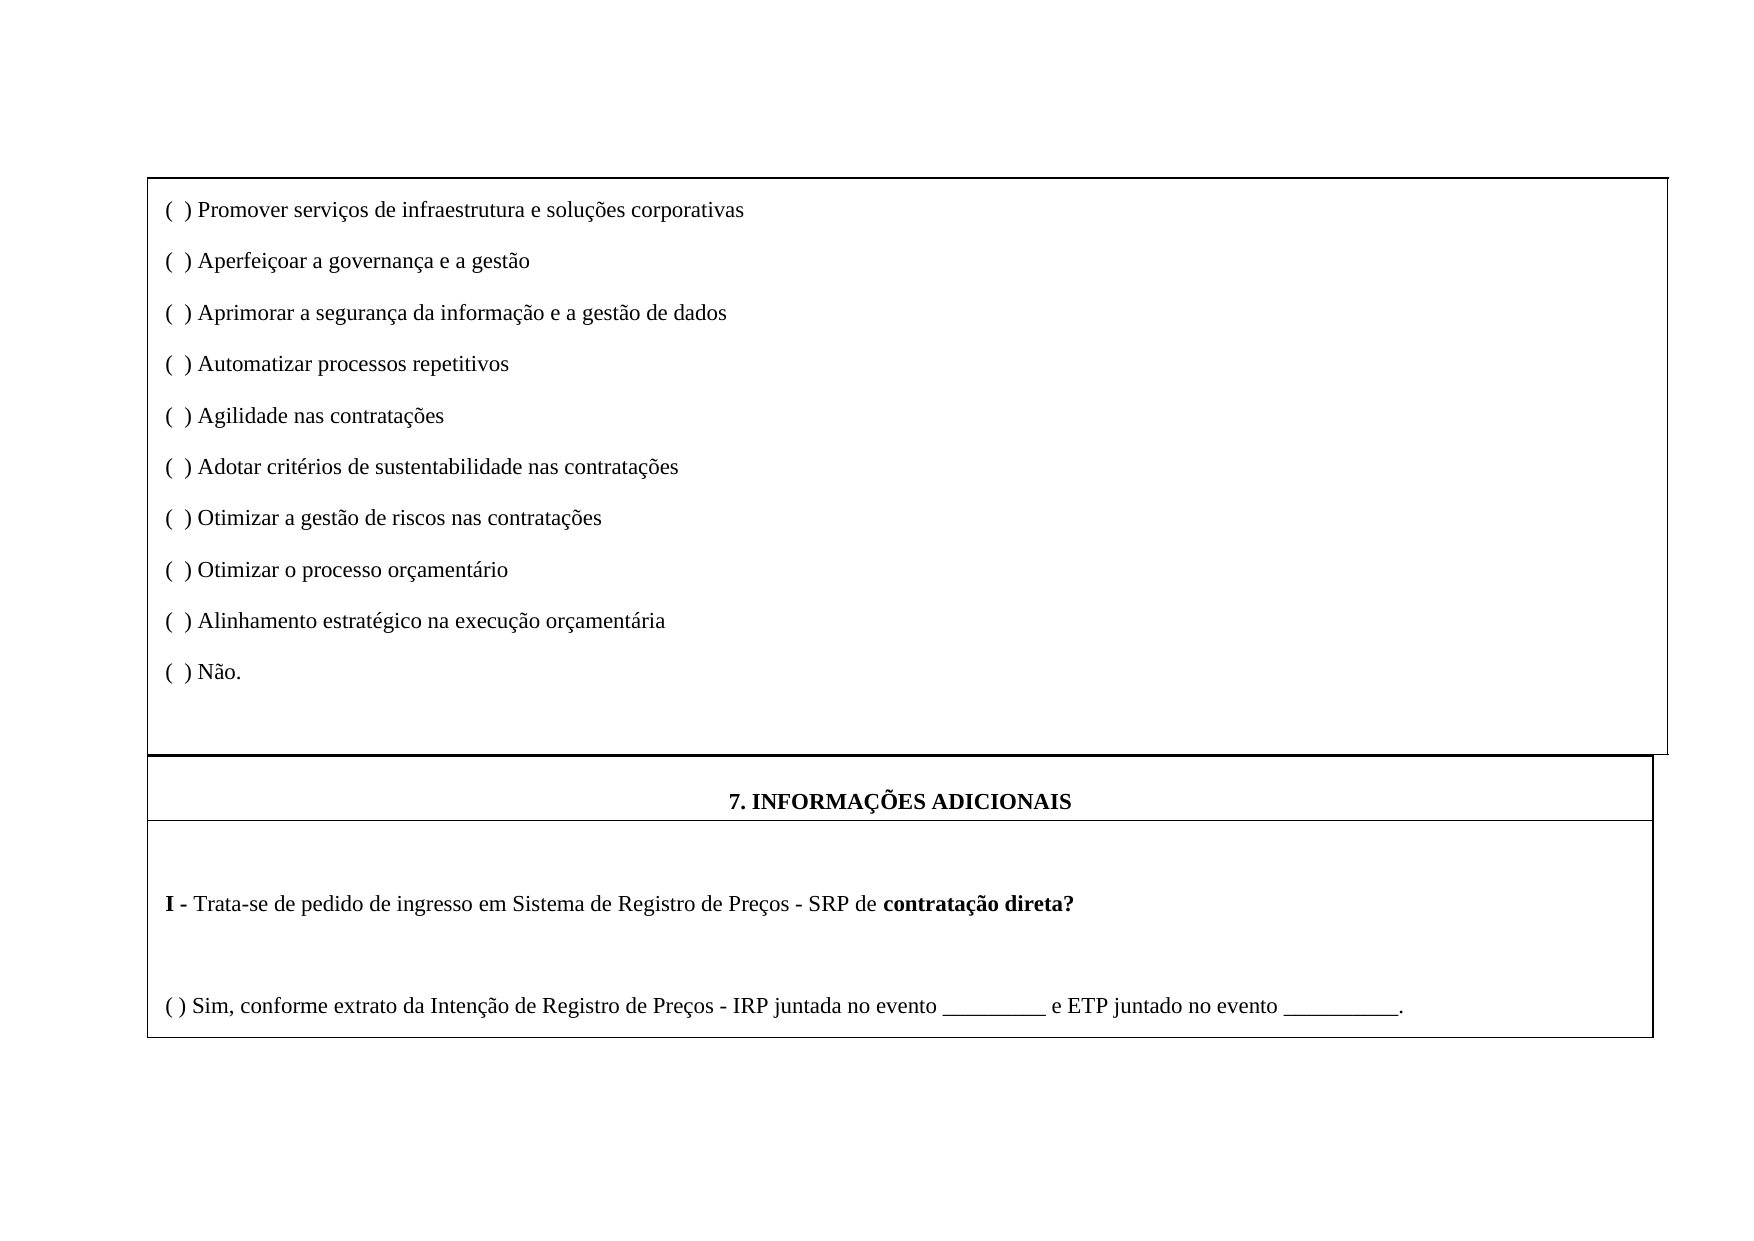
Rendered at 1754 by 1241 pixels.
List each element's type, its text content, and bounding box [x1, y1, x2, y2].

table_cell ( ) Promover serviços de infraestrutura e soluções corporativas ( ) Aperfeiçoar a governança e a gestão ( ) Aprimorar a segurança da informação e a gestão de dados ( ) Automatizar processos repetitivos ( ) Agilidade nas contratações ( ) Adotar critérios de sustentabilidade nas contratações ( ) Otimizar a gestão de riscos nas contratações ( ) Otimizar o processo orçamentário ( ) Alinhamento estratégico na execução orçamentária ( ) Não. [148, 179, 1667, 754]
table_cell I - Trata-se de pedido de ingresso em Sistema de Registro de Preços - SRP de contratação direta? ( ) Sim, conforme extrato da Intenção de Registro de Preços - IRP juntada no evento _________ e ETP juntado no evento __________. [148, 821, 1652, 1036]
table_header 7. INFORMAÇÕES ADICIONAIS [148, 757, 1652, 819]
